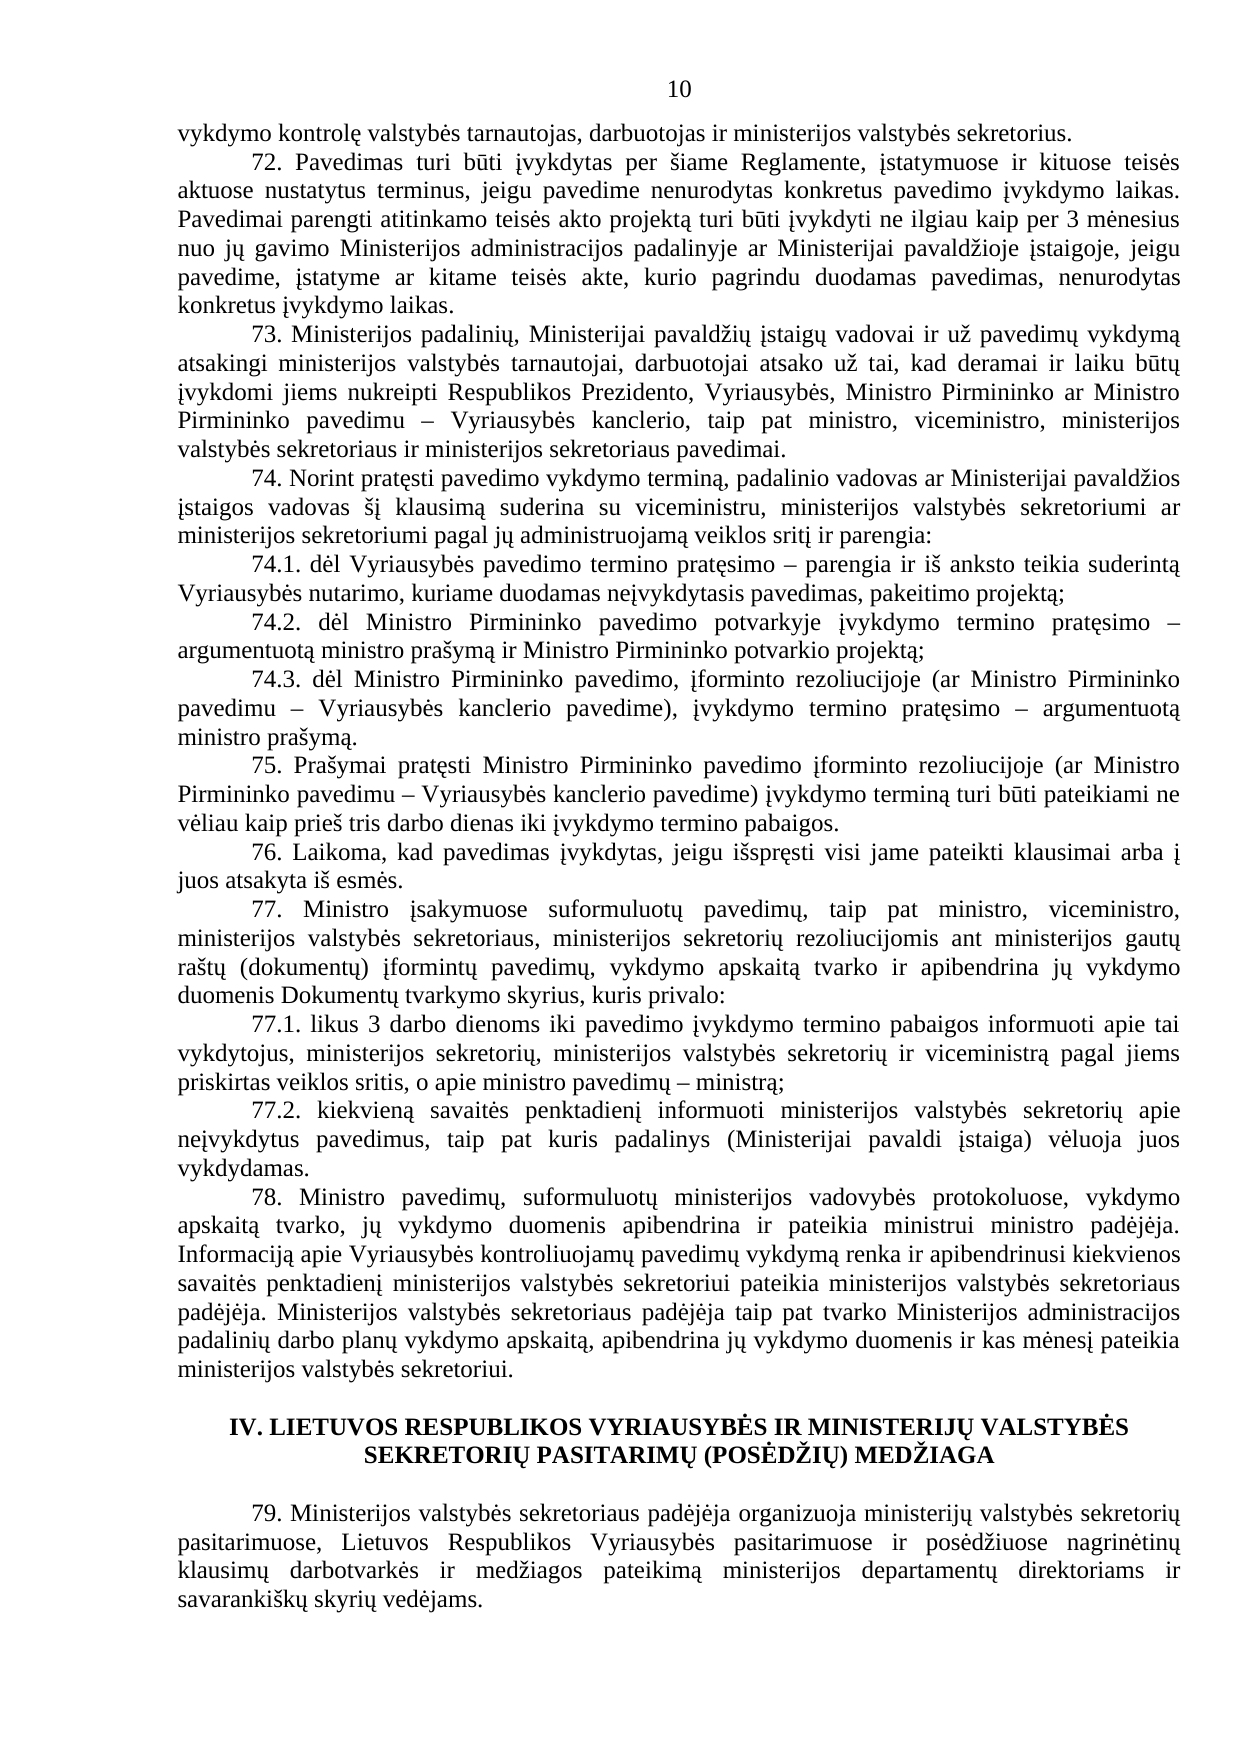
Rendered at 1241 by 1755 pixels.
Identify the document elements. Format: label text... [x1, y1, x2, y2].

text 77.2. kiekvieną savaitės penktadienį informuoti ministerijos valstybės sekretorių apie neįvykdytus pavedimus, taip pat kuris padalinys (Ministerijai pavaldi įstaiga) vėluoja juos vykdydamas. [177, 1096, 1181, 1182]
text 77.1. likus 3 darbo dienoms iki pavedimo įvykdymo termino pabaigos informuoti apie tai vykdytojus, ministerijos sekretorių, ministerijos valstybės sekretorių ir viceministrą pagal jiems priskirtas veiklos sritis, o apie ministro pavedimų – ministrą; [177, 1009, 1181, 1096]
text 73. Ministerijos padalinių, Ministerijai pavaldžių įstaigų vadovai ir už pavedimų vykdymą atsakingi ministerijos valstybės tarnautojai, darbuotojai atsako už tai, kad deramai ir laiku būtų įvykdomi jiems nukreipti Respublikos Prezidento, Vyriausybės, Ministro Pirmininko ar Ministro Pirmininko pavedimu – Vyriausybės kanclerio, taip pat ministro, viceministro, ministerijos valstybės sekretoriaus ir ministerijos sekretoriaus pavedimai. [177, 319, 1181, 463]
text IV. LIETUVOS RESPUBLIKOS VYRIAUSYBĖS IR MINISTERIJŲ VALSTYBĖS SEKRETORIŲ PASITARIMŲ (POSĖDŽIŲ) MEDŽIAGA [177, 1412, 1181, 1469]
text 78. Ministro pavedimų, suformuluotų ministerijos vadovybės protokoluose, vykdymo apskaitą tvarko, jų vykdymo duomenis apibendrina ir pateikia ministrui ministro padėjėja. Informaciją apie Vyriausybės kontroliuojamų pavedimų vykdymą renka ir apibendrinusi kiekvienos savaitės penktadienį ministerijos valstybės sekretoriui pateikia ministerijos valstybės sekretoriaus padėjėja. Ministerijos valstybės sekretoriaus padėjėja taip pat tvarko Ministerijos administracijos padalinių darbo planų vykdymo apskaitą, apibendrina jų vykdymo duomenis ir kas mėnesį pateikia ministerijos valstybės sekretoriui. [177, 1182, 1181, 1383]
text 76. Laikoma, kad pavedimas įvykdytas, jeigu išspręsti visi jame pateikti klausimai arba į juos atsakyta iš esmės. [177, 837, 1181, 894]
text 74. Norint pratęsti pavedimo vykdymo terminą, padalinio vadovas ar Ministerijai pavaldžios įstaigos vadovas šį klausimą suderina su viceministru, ministerijos valstybės sekretoriumi ar ministerijos sekretoriumi pagal jų administruojamą veiklos sritį ir parengia: [177, 463, 1181, 549]
text 75. Prašymai pratęsti Ministro Pirmininko pavedimo įforminto rezoliucijoje (ar Ministro Pirmininko pavedimu – Vyriausybės kanclerio pavedime) įvykdymo terminą turi būti pateikiami ne vėliau kaip prieš tris darbo dienas iki įvykdymo termino pabaigos. [177, 751, 1181, 837]
text 74.3. dėl Ministro Pirmininko pavedimo, įforminto rezoliucijoje (ar Ministro Pirmininko pavedimu – Vyriausybės kanclerio pavedime), įvykdymo termino pratęsimo – argumentuotą ministro prašymą. [177, 664, 1181, 751]
text 79. Ministerijos valstybės sekretoriaus padėjėja organizuoja ministerijų valstybės sekretorių pasitarimuose, Lietuvos Respublikos Vyriausybės pasitarimuose ir posėdžiuose nagrinėtinų klausimų darbotvarkės ir medžiagos pateikimą ministerijos departamentų direktoriams ir savarankiškų skyrių vedėjams. [177, 1498, 1181, 1613]
text 74.2. dėl Ministro Pirmininko pavedimo potvarkyje įvykdymo termino pratęsimo – argumentuotą ministro prašymą ir Ministro Pirmininko potvarkio projektą; [177, 607, 1181, 664]
text vykdymo kontrolę valstybės tarnautojas, darbuotojas ir ministerijos valstybės sekretorius. [177, 118, 1181, 147]
text 72. Pavedimas turi būti įvykdytas per šiame Reglamente, įstatymuose ir kituose teisės aktuose nustatytus terminus, jeigu pavedime nenurodytas konkretus pavedimo įvykdymo laikas. Pavedimai parengti atitinkamo teisės akto projektą turi būti įvykdyti ne ilgiau kaip per 3 mėnesius nuo jų gavimo Ministerijos administracijos padalinyje ar Ministerijai pavaldžioje įstaigoje, jeigu pavedime, įstatyme ar kitame teisės akte, kurio pagrindu duodamas pavedimas, nenurodytas konkretus įvykdymo laikas. [177, 147, 1181, 319]
text 74.1. dėl Vyriausybės pavedimo termino pratęsimo – parengia ir iš anksto teikia suderintą Vyriausybės nutarimo, kuriame duodamas neįvykdytasis pavedimas, pakeitimo projektą; [177, 549, 1181, 607]
text 77. Ministro įsakymuose suformuluotų pavedimų, taip pat ministro, viceministro, ministerijos valstybės sekretoriaus, ministerijos sekretorių rezoliucijomis ant ministerijos gautų raštų (dokumentų) įformintų pavedimų, vykdymo apskaitą tvarko ir apibendrina jų vykdymo duomenis Dokumentų tvarkymo skyrius, kuris privalo: [177, 894, 1181, 1009]
